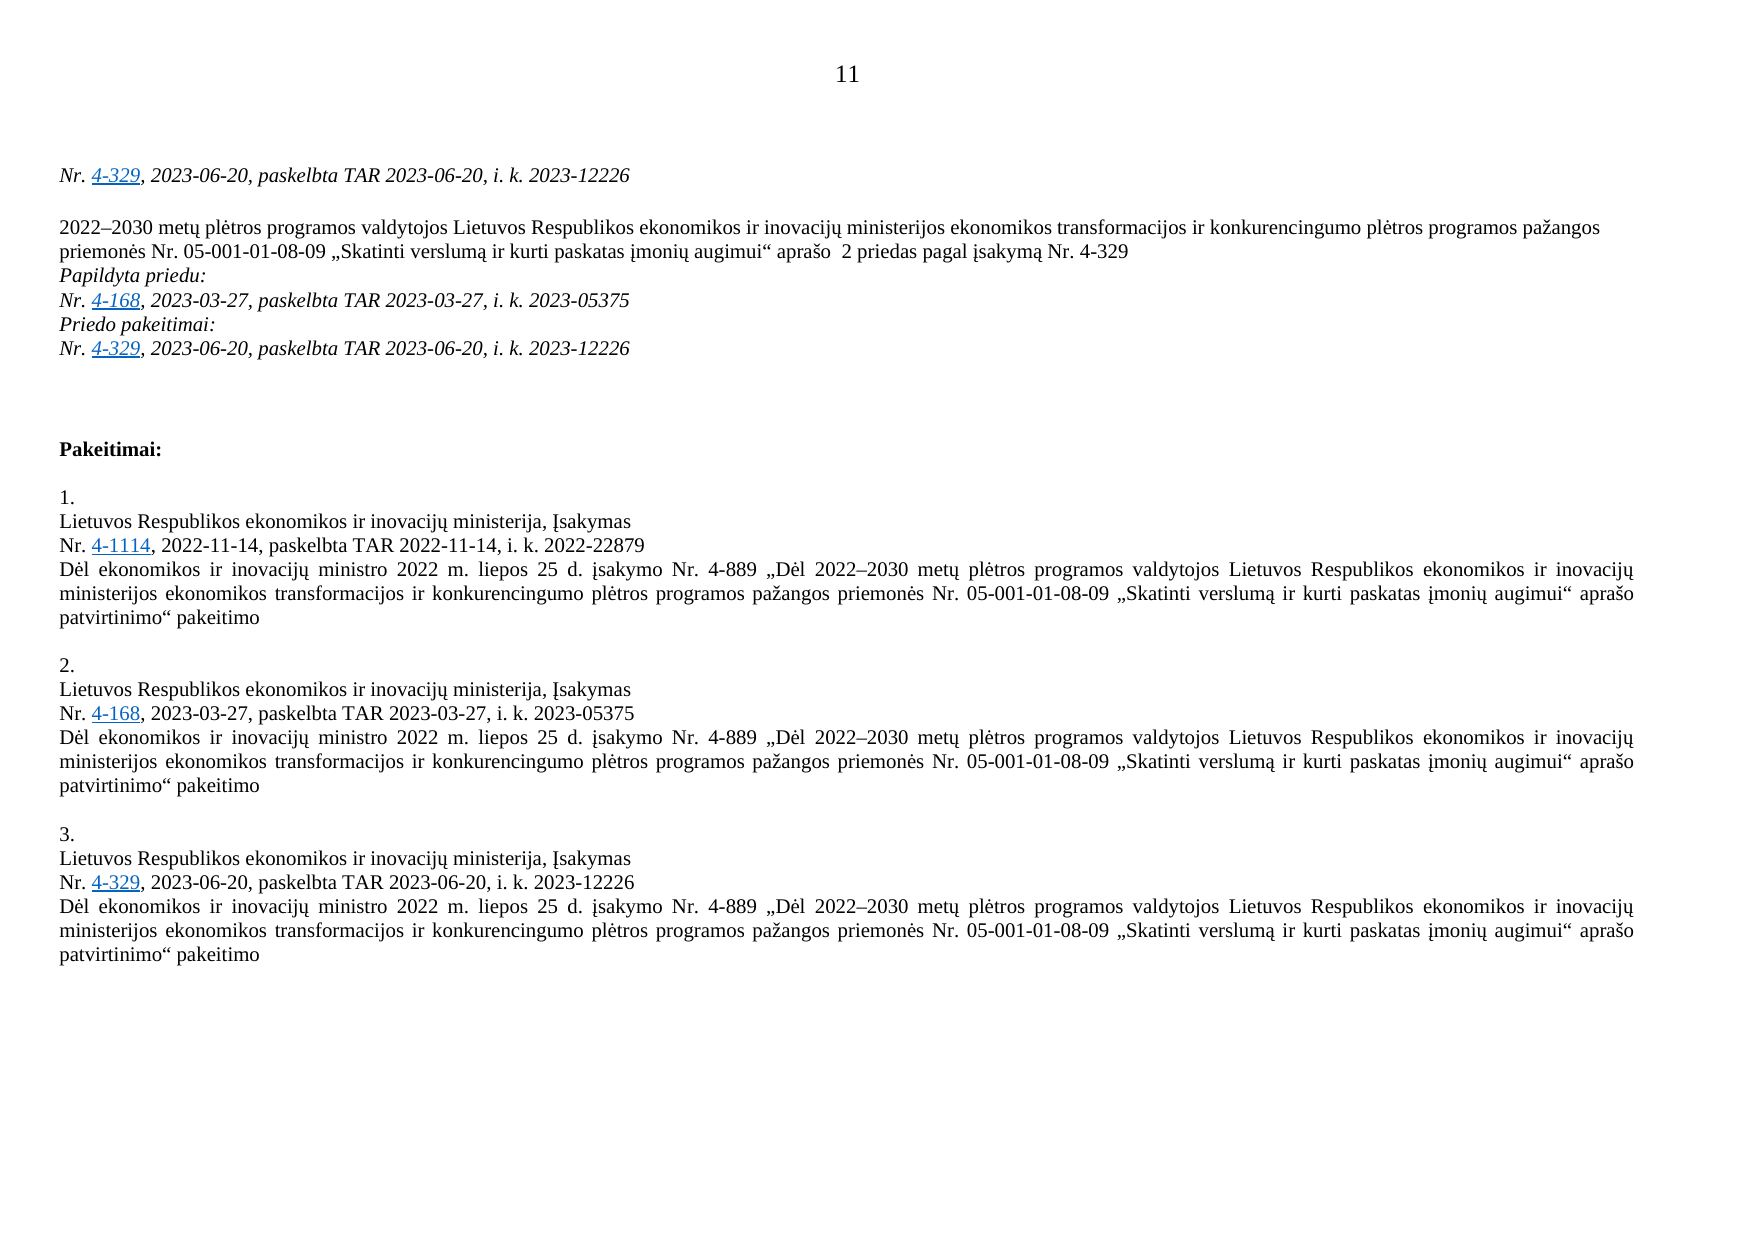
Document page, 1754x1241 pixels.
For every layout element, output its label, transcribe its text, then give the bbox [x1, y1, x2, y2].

text Nr. 4-1114, 2022-11-14, paskelbta TAR 2022-11-14, i. k. 2022-22879 [59, 533, 1636, 557]
text Nr. 4-168, 2023-03-27, paskelbta TAR 2023-03-27, i. k. 2023-05375 [59, 287, 1636, 312]
text Lietuvos Respublikos ekonomikos ir inovacijų ministerija, Įsakymas [59, 509, 1636, 533]
text Lietuvos Respublikos ekonomikos ir inovacijų ministerija, Įsakymas [59, 677, 1636, 701]
text Dėl ekonomikos ir inovacijų ministro 2022 m. liepos 25 d. įsakymo Nr. 4-889 „Dėl 2022–2030 metų plėtros programos valdytojos Lietuvos Respublikos ekonomikos ir inovacijų ministerijos ekonomikos transformacijos ir konkurencingumo plėtros programos pažangos priemonės Nr. 05-001-01-08-09 „Skatinti verslumą ir kurti paskatas įmonių augimui“ aprašo patvirtinimo“ pakeitimo [59, 557, 1636, 629]
text 2022–2030 metų plėtros programos valdytojos Lietuvos Respublikos ekonomikos ir inovacijų ministerijos ekonomikos transformacijos ir konkurencingumo plėtros programos pažangos priemonės Nr. 05-001-01-08-09 „Skatinti verslumą ir kurti paskatas įmonių augimui“ aprašo 2 priedas pagal įsakymą Nr. 4-329 [59, 215, 1636, 263]
text Nr. 4-329, 2023-06-20, paskelbta TAR 2023-06-20, i. k. 2023-12226 [59, 336, 1636, 360]
text Priedo pakeitimai: [59, 312, 1636, 336]
text Nr. 4-168, 2023-03-27, paskelbta TAR 2023-03-27, i. k. 2023-05375 [59, 701, 1636, 725]
text Dėl ekonomikos ir inovacijų ministro 2022 m. liepos 25 d. įsakymo Nr. 4-889 „Dėl 2022–2030 metų plėtros programos valdytojos Lietuvos Respublikos ekonomikos ir inovacijų ministerijos ekonomikos transformacijos ir konkurencingumo plėtros programos pažangos priemonės Nr. 05-001-01-08-09 „Skatinti verslumą ir kurti paskatas įmonių augimui“ aprašo patvirtinimo“ pakeitimo [59, 725, 1636, 797]
text Lietuvos Respublikos ekonomikos ir inovacijų ministerija, Įsakymas [59, 846, 1636, 870]
text Papildyta priedu: [59, 263, 1636, 287]
text Nr. 4-329, 2023-06-20, paskelbta TAR 2023-06-20, i. k. 2023-12226 [59, 870, 1636, 894]
text 1. [59, 485, 1636, 509]
text 3. [59, 822, 1636, 846]
text Dėl ekonomikos ir inovacijų ministro 2022 m. liepos 25 d. įsakymo Nr. 4-889 „Dėl 2022–2030 metų plėtros programos valdytojos Lietuvos Respublikos ekonomikos ir inovacijų ministerijos ekonomikos transformacijos ir konkurencingumo plėtros programos pažangos priemonės Nr. 05-001-01-08-09 „Skatinti verslumą ir kurti paskatas įmonių augimui“ aprašo patvirtinimo“ pakeitimo [59, 894, 1636, 966]
text Pakeitimai: [59, 437, 1636, 461]
text Nr. 4-329, 2023-06-20, paskelbta TAR 2023-06-20, i. k. 2023-12226 [59, 162, 1636, 187]
text 2. [59, 653, 1636, 677]
